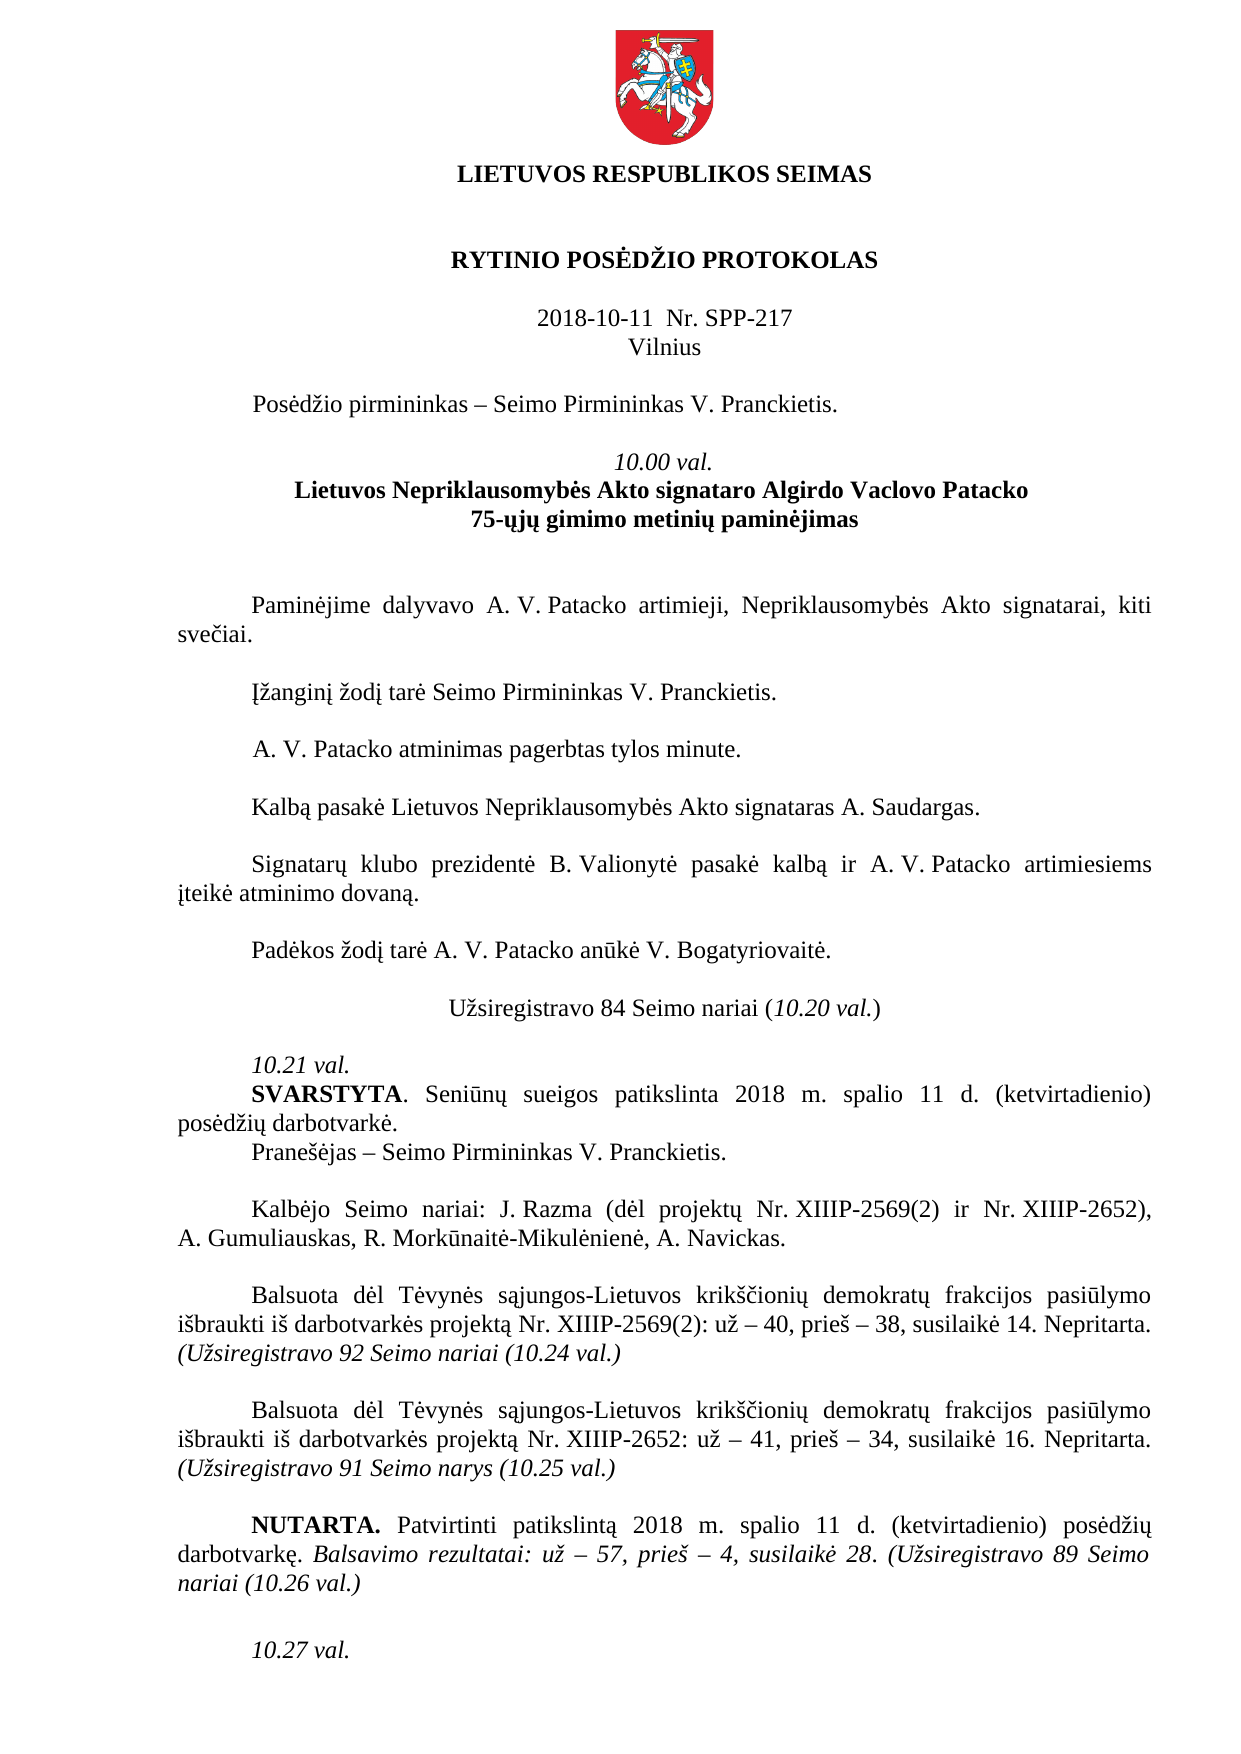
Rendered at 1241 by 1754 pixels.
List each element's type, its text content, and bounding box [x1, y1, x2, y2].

text 75-ųjų gimimo metinių paminėjimas [177, 504, 1152, 533]
text 10.21 val. [177, 1051, 1152, 1079]
text Signatarų klubo prezidentė B. Valionytė pasakė kalbą ir A. V. Patacko artimiesiems įteikė atminimo dovaną. [177, 849, 1152, 907]
text Kalbą pasakė Lietuvos Nepriklausomybės Akto signataras A. Saudargas. [177, 792, 1152, 821]
text Kalbėjo Seimo nariai: J. Razma (dėl projektų Nr. XIIIP-2569(2) ir Nr. XIIIP-2652), A. Gumuliauskas, R. Morkūnaitė-Mikulėnienė, A. Navickas. [177, 1194, 1152, 1252]
text RYTINIO POSĖDŽIO PROTOKOLAS [177, 246, 1152, 274]
text Pranešėjas – Seimo Pirmininkas V. Pranckietis. [177, 1137, 1152, 1166]
text SVARSTYTA. Seniūnų sueigos patikslinta 2018 m. spalio 11 d. (ketvirtadienio) posėdžių darbotvarkė. [177, 1079, 1152, 1137]
text NUTARTA. Patvirtinti patikslintą 2018 m. spalio 11 d. (ketvirtadienio) posėdžių darbotvarkę. Balsavimo rezultatai: už – 57, prieš – 4, susilaikė 28. (Užsiregistravo 89 Seimo nariai (10.26 val.) [177, 1511, 1152, 1597]
text Posėdžio pirmininkas – Seimo Pirmininkas V. Pranckietis. [177, 389, 1152, 418]
text 10.00 val. [177, 447, 1152, 476]
text Balsuota dėl Tėvynės sąjungos-Lietuvos krikščionių demokratų frakcijos pasiūlymo išbraukti iš darbotvarkės projektą Nr. XIIIP-2569(2): už – 40, prieš – 38, susilaikė 14. Nepritarta. (Užsiregistravo 92 Seimo nariai (10.24 val.) [177, 1281, 1152, 1367]
text Balsuota dėl Tėvynės sąjungos-Lietuvos krikščionių demokratų frakcijos pasiūlymo išbraukti iš darbotvarkės projektą Nr. XIIIP-2652: už – 41, prieš – 34, susilaikė 16. Nepritarta. (Užsiregistravo 91 Seimo narys (10.25 val.) [177, 1396, 1152, 1482]
text Padėkos žodį tarė A. V. Patacko anūkė V. Bogatyriovaitė. [177, 936, 1152, 964]
text Paminėjime dalyvavo A. V. Patacko artimieji, Nepriklausomybės Akto signatarai, kiti svečiai. [177, 591, 1152, 648]
text Vilnius [177, 332, 1152, 361]
text Lietuvos Respublikos Seimas [177, 159, 1152, 188]
text 10.27 val. [177, 1635, 1152, 1664]
text Lietuvos Nepriklausomybės Akto signataro Algirdo Vaclovo Patacko [177, 476, 1152, 504]
text Užsiregistravo 84 Seimo nariai (10.20 val.) [177, 993, 1152, 1022]
text A. V. Patacko atminimas pagerbtas tylos minute. [177, 734, 1152, 763]
text 2018-10-11 Nr. SPP-217 [177, 303, 1152, 332]
text Įžanginį žodį tarė Seimo Pirmininkas V. Pranckietis. [177, 677, 1152, 706]
